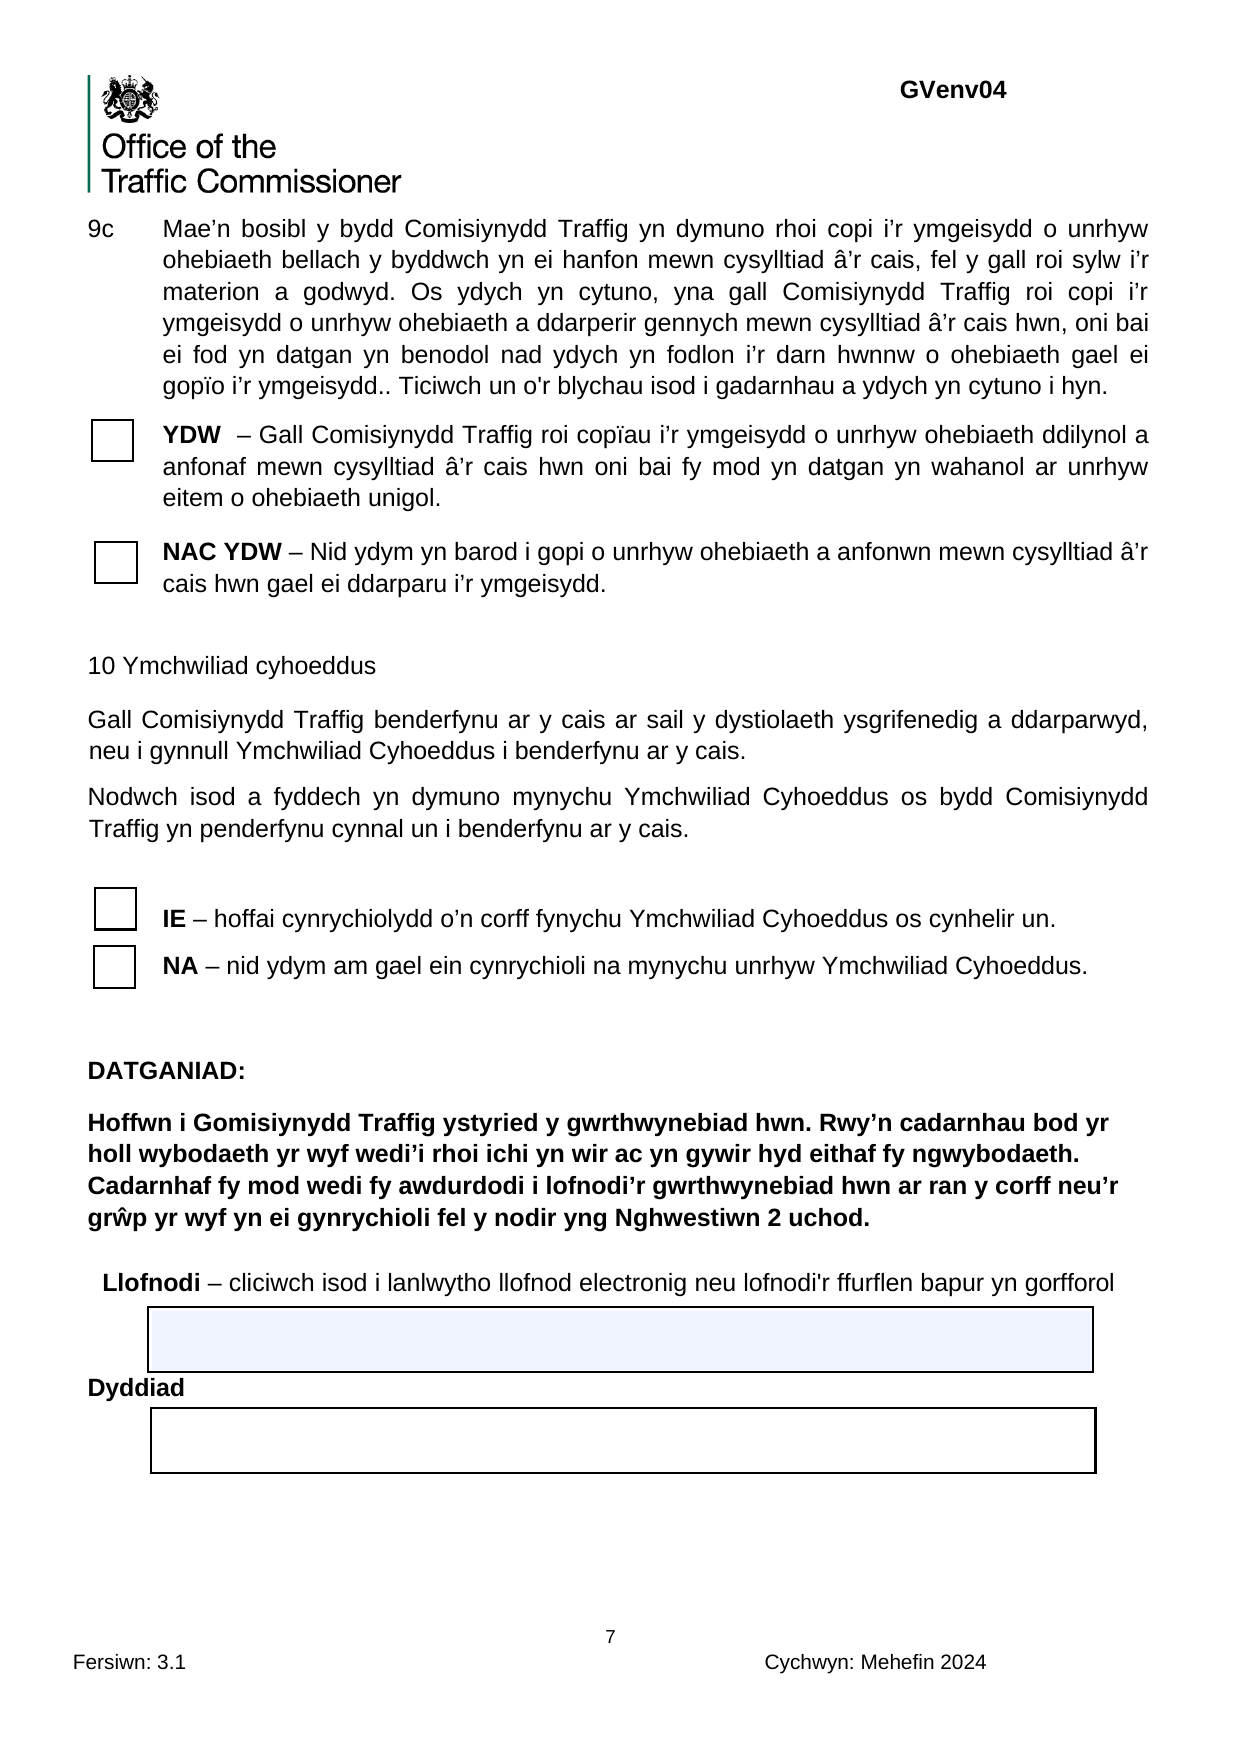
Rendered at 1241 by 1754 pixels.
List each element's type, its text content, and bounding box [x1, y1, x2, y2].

text 9c Mae’n bosibl y bydd Comisiynydd Traffig yn dymuno rhoi copi i’r ymgeisydd o unrhyw ohebiaeth bellach y byddwch yn ei hanfon mewn cysylltiad â’r cais, fel y gall roi sylw i’r materion a godwyd. Os ydych yn cytuno, yna gall Comisiynydd Traffig roi copi i’r ymgeisydd o unrhyw ohebiaeth a ddarperir gennych mewn cysylltiad â’r cais hwn, oni bai ei fod yn datgan yn benodol nad ydych yn fodlon i’r darn hwnnw o ohebiaeth gael ei gopïo i’r ymgeisydd.. Ticiwch un o'r blychau isod i gadarnhau a ydych yn cytuno i hyn. [87, 213, 1150, 400]
text NAC YDW – Nid ydym yn barod i gopi o unrhyw ohebiaeth a anfonwn mewn cysylltiad â’r cais hwn gael ei ddarparu i’r ymgeisydd. [162, 537, 1150, 597]
text Nodwch isod a fyddech yn dymuno mynychu Ymchwiliad Cyhoeddus os bydd Comisiynydd Traffig yn penderfynu cynnal un i benderfynu ar y cais. [87, 782, 1150, 842]
text Dyddiad [87, 1298, 1150, 1402]
text Llofnodi – cliciwch isod i lanlwytho llofnod electronig neu lofnodi'r ffurflen bapur yn gorfforol [102, 1268, 1150, 1297]
text YDW – Gall Comisiynydd Traffig roi copïau i’r ymgeisydd o unrhyw ohebiaeth ddilynol a anfonaf mewn cysylltiad â’r cais hwn oni bai fy mod yn datgan yn wahanol ar unrhyw eitem o ohebiaeth unigol. [87, 420, 1150, 512]
text Gall Comisiynydd Traffig benderfynu ar y cais ar sail y dystiolaeth ysgrifenedig a ddarparwyd, neu i gynnull Ymchwiliad Cyhoeddus i benderfynu ar y cais. [87, 705, 1150, 765]
text Hoffwn i Gomisiynydd Traffig ystyried y gwrthwynebiad hwn. Rwy’n cadarnhau bod yr holl wybodaeth yr wyf wedi’i rhoi ichi yn wir ac yn gywir hyd eithaf fy ngwybodaeth. Cadarnhaf fy mod wedi fy awdurdodi i lofnodi’r gwrthwynebiad hwn ar ran y corff neu’r grŵp yr wyf yn ei gynrychioli fel y nodir yng Nghwestiwn 2 uchod. [87, 1108, 1150, 1232]
text IE – hoffai cynrychiolydd o’n corff fynychu Ymchwiliad Cyhoeddus os cynhelir un. [162, 904, 1150, 933]
text DATGANIAD: [87, 1056, 1150, 1085]
text NA – nid ydym am gael ein cynrychioli na mynychu unrhyw Ymchwiliad Cyhoeddus. [162, 951, 1150, 979]
text 10 Ymchwiliad cyhoeddus [87, 651, 1150, 680]
